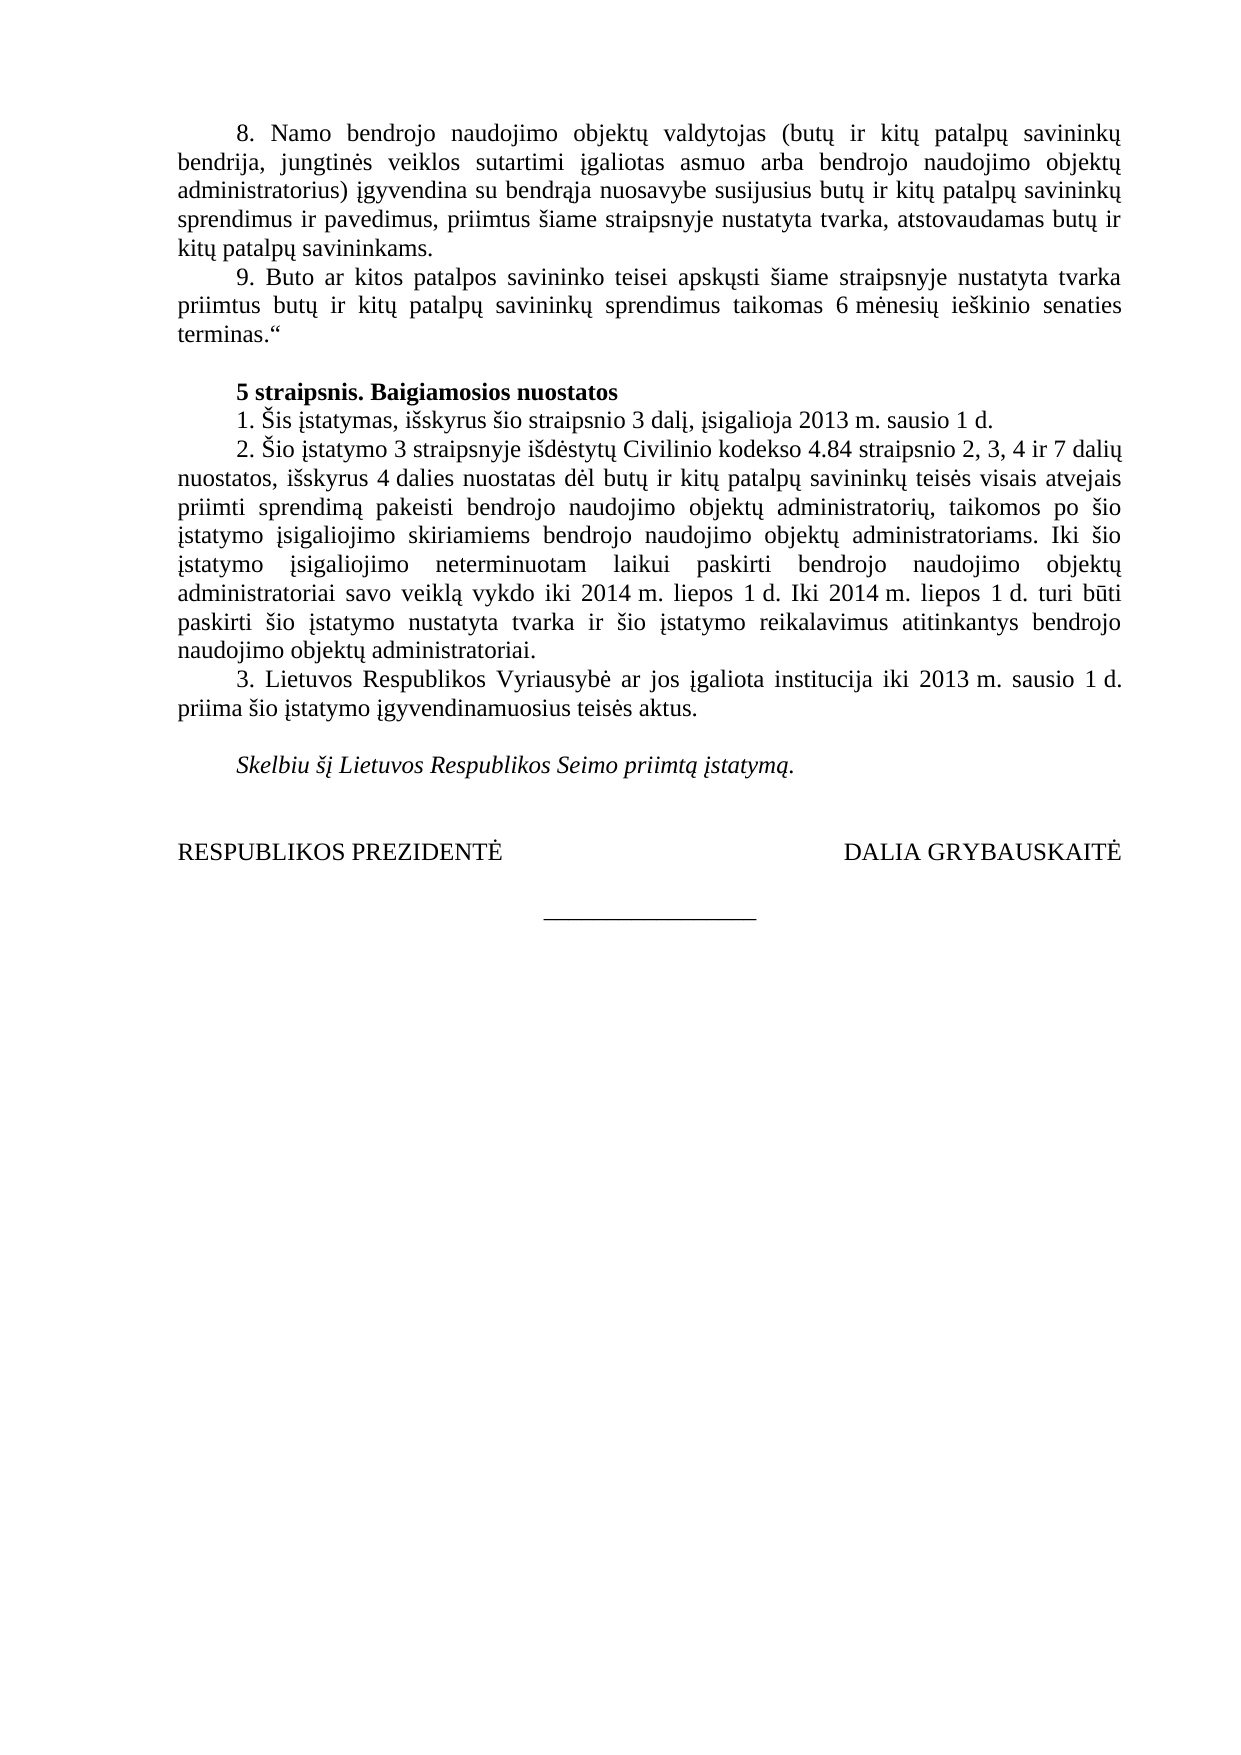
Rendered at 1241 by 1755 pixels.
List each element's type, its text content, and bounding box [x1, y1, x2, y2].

text 9. Buto ar kitos patalpos savininko teisei apskųsti šiame straipsnyje nustatyta tvarka priimtus butų ir kitų patalpų savininkų sprendimus taikomas 6 mėnesių ieškinio senaties terminas.“ [177, 262, 1122, 348]
text RESPUBLIKOS PREZIDENTĖ DALIA GRYBAUSKAITĖ [177, 837, 1122, 866]
text 8. Namo bendrojo naudojimo objektų valdytojas (butų ir kitų patalpų savininkų bendrija, jungtinės veiklos sutartimi įgaliotas asmuo arba bendrojo naudojimo objektų administratorius) įgyvendina su bendrąja nuosavybe susijusius butų ir kitų patalpų savininkų sprendimus ir pavedimus, priimtus šiame straipsnyje nustatyta tvarka, atstovaudamas butų ir kitų patalpų savininkams. [177, 118, 1122, 262]
text Skelbiu šį Lietuvos Respublikos Seimo priimtą įstatymą. [177, 751, 1122, 779]
text 1. Šis įstatymas, išskyrus šio straipsnio 3 dalį, įsigalioja 2013 m. sausio 1 d. [177, 406, 1122, 434]
text 2. Šio įstatymo 3 straipsnyje išdėstytų Civilinio kodekso 4.84 straipsnio 2, 3, 4 ir 7 dalių nuostatos, išskyrus 4 dalies nuostatas dėl butų ir kitų patalpų savininkų teisės visais atvejais priimti sprendimą pakeisti bendrojo naudojimo objektų administratorių, taikomos po šio įstatymo įsigaliojimo skiriamiems bendrojo naudojimo objektų administratoriams. Iki šio įstatymo įsigaliojimo neterminuotam laikui paskirti bendrojo naudojimo objektų administratoriai savo veiklą vykdo iki 2014 m. liepos 1 d. Iki 2014 m. liepos 1 d. turi būti paskirti šio įstatymo nustatyta tvarka ir šio įstatymo reikalavimus atitinkantys bendrojo naudojimo objektų administratoriai. [177, 434, 1122, 664]
text 3. Lietuvos Respublikos Vyriausybė ar jos įgaliota institucija iki 2013 m. sausio 1 d. priima šio įstatymo įgyvendinamuosius teisės aktus. [177, 664, 1122, 722]
text _________________ [177, 894, 1122, 923]
text 5 straipsnis. Baigiamosios nuostatos [177, 377, 1122, 406]
